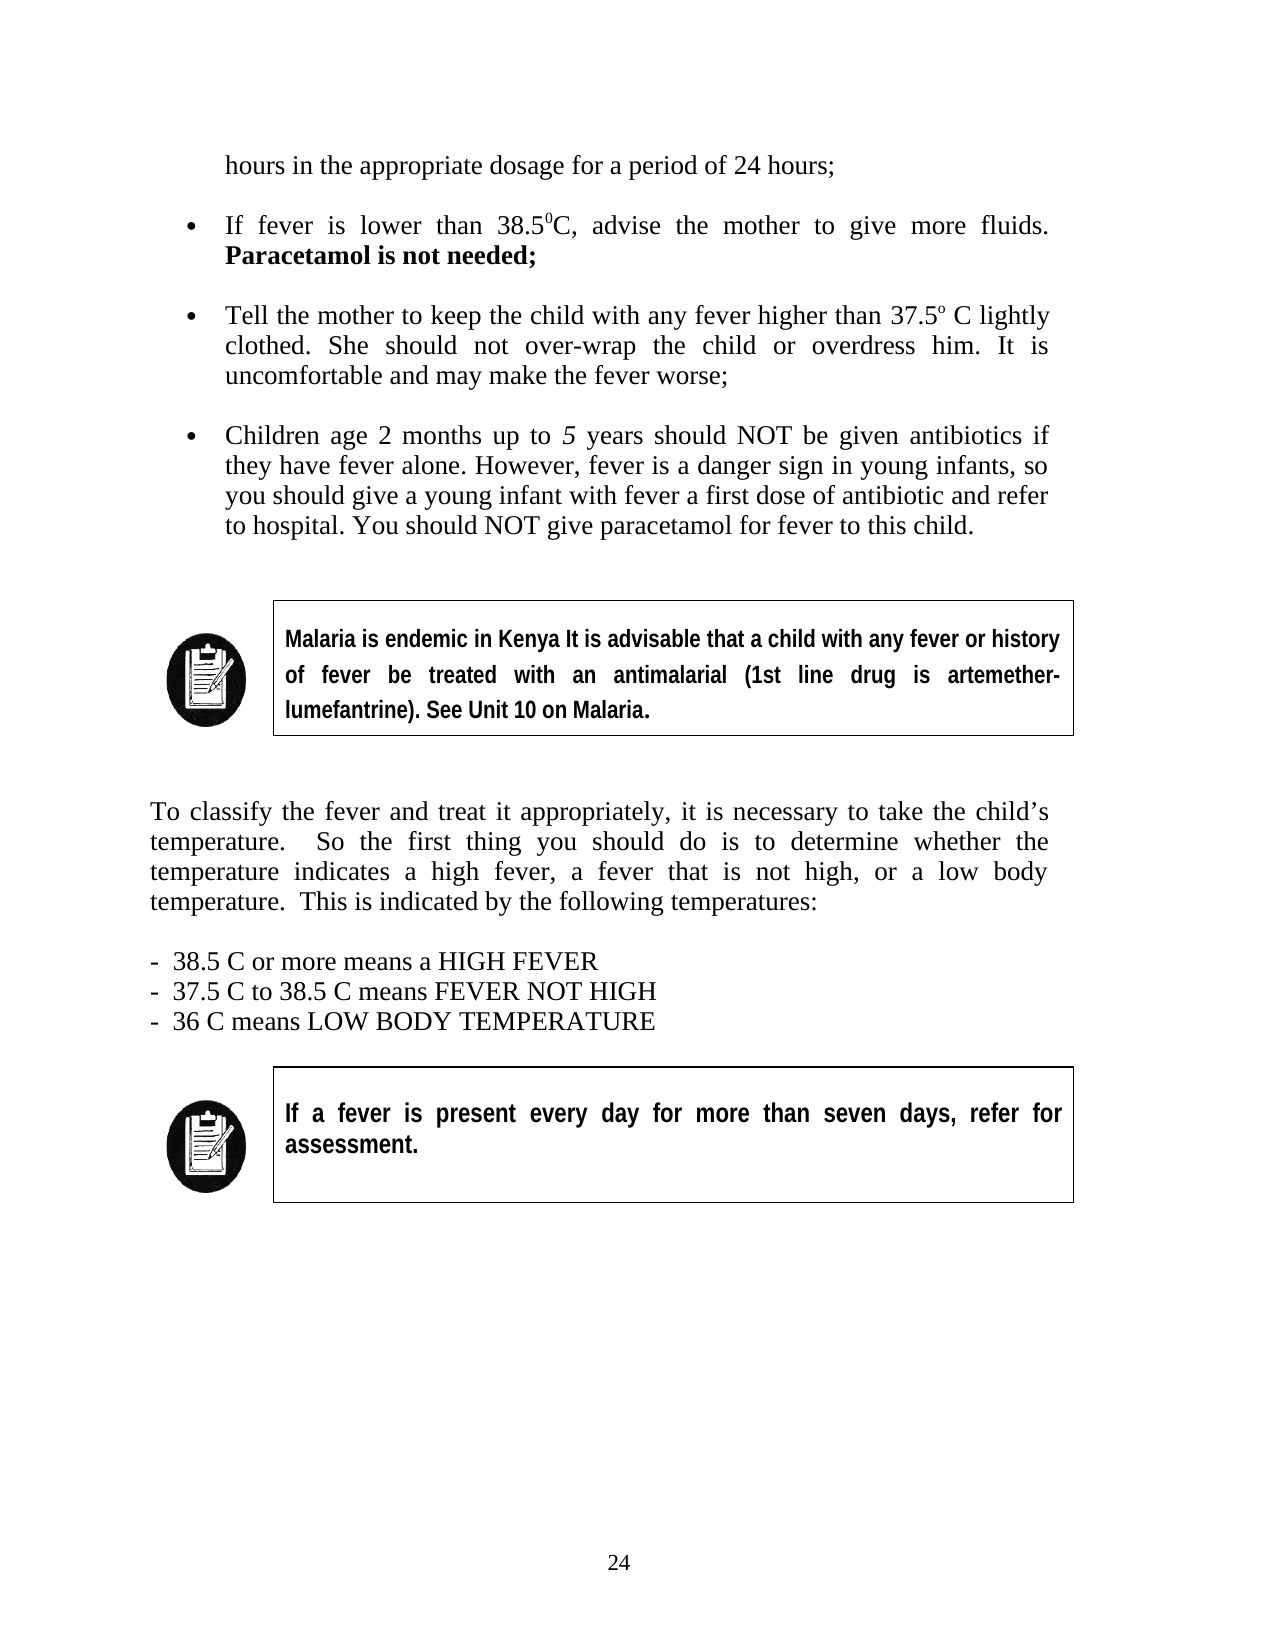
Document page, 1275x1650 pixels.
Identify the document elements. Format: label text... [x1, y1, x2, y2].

table_header Malaria is endemic in Kenya It is advisable that a child with any fever or history of fever be treated with an antimalarial (1st line drug is artemether-lumefantrine). See Unit 10 on Malaria. [274, 601, 1073, 735]
table_header [139, 600, 273, 735]
text To classify the fever and treat it appropriately, it is necessary to take the child’s temperature. So the first thing you should do is to determine whether the temperature indicates a high fever, a fever that is not high, or a low body temperature. This is indicated by the following temperatures: [150, 796, 1050, 916]
table_header If a fever is present every day for more than seven days, refer for assessment. [274, 1068, 1073, 1202]
list Tell the mother to keep the child with any fever higher than 37.5o C lightly clothed. She should not over-wrap the child or overdress him. It is uncomfortable and may make the fever worse; [187, 300, 1050, 390]
list If fever is lower than 38.50C, advise the mother to give more fluids. Paracetamol is not needed; [187, 210, 1050, 270]
text - 38.5 C or more means a HIGH FEVER [150, 946, 1050, 976]
picture [166, 633, 246, 727]
list hours in the appropriate dosage for a period of 24 hours; [187, 150, 1050, 180]
list Children age 2 months up to 5 years should NOT be given antibiotics if they have fever alone. However, fever is a danger sign in young infants, so you should give a young infant with fever a first dose of antibiotic and refer to hospital. You should NOT give paracetamol for fever to this child. [187, 420, 1050, 540]
text - 36 C means LOW BODY TEMPERATURE [150, 1006, 1050, 1036]
picture [166, 1099, 246, 1193]
table_header [139, 1066, 273, 1202]
text - 37.5 C to 38.5 C means FEVER NOT HIGH [150, 976, 1050, 1006]
